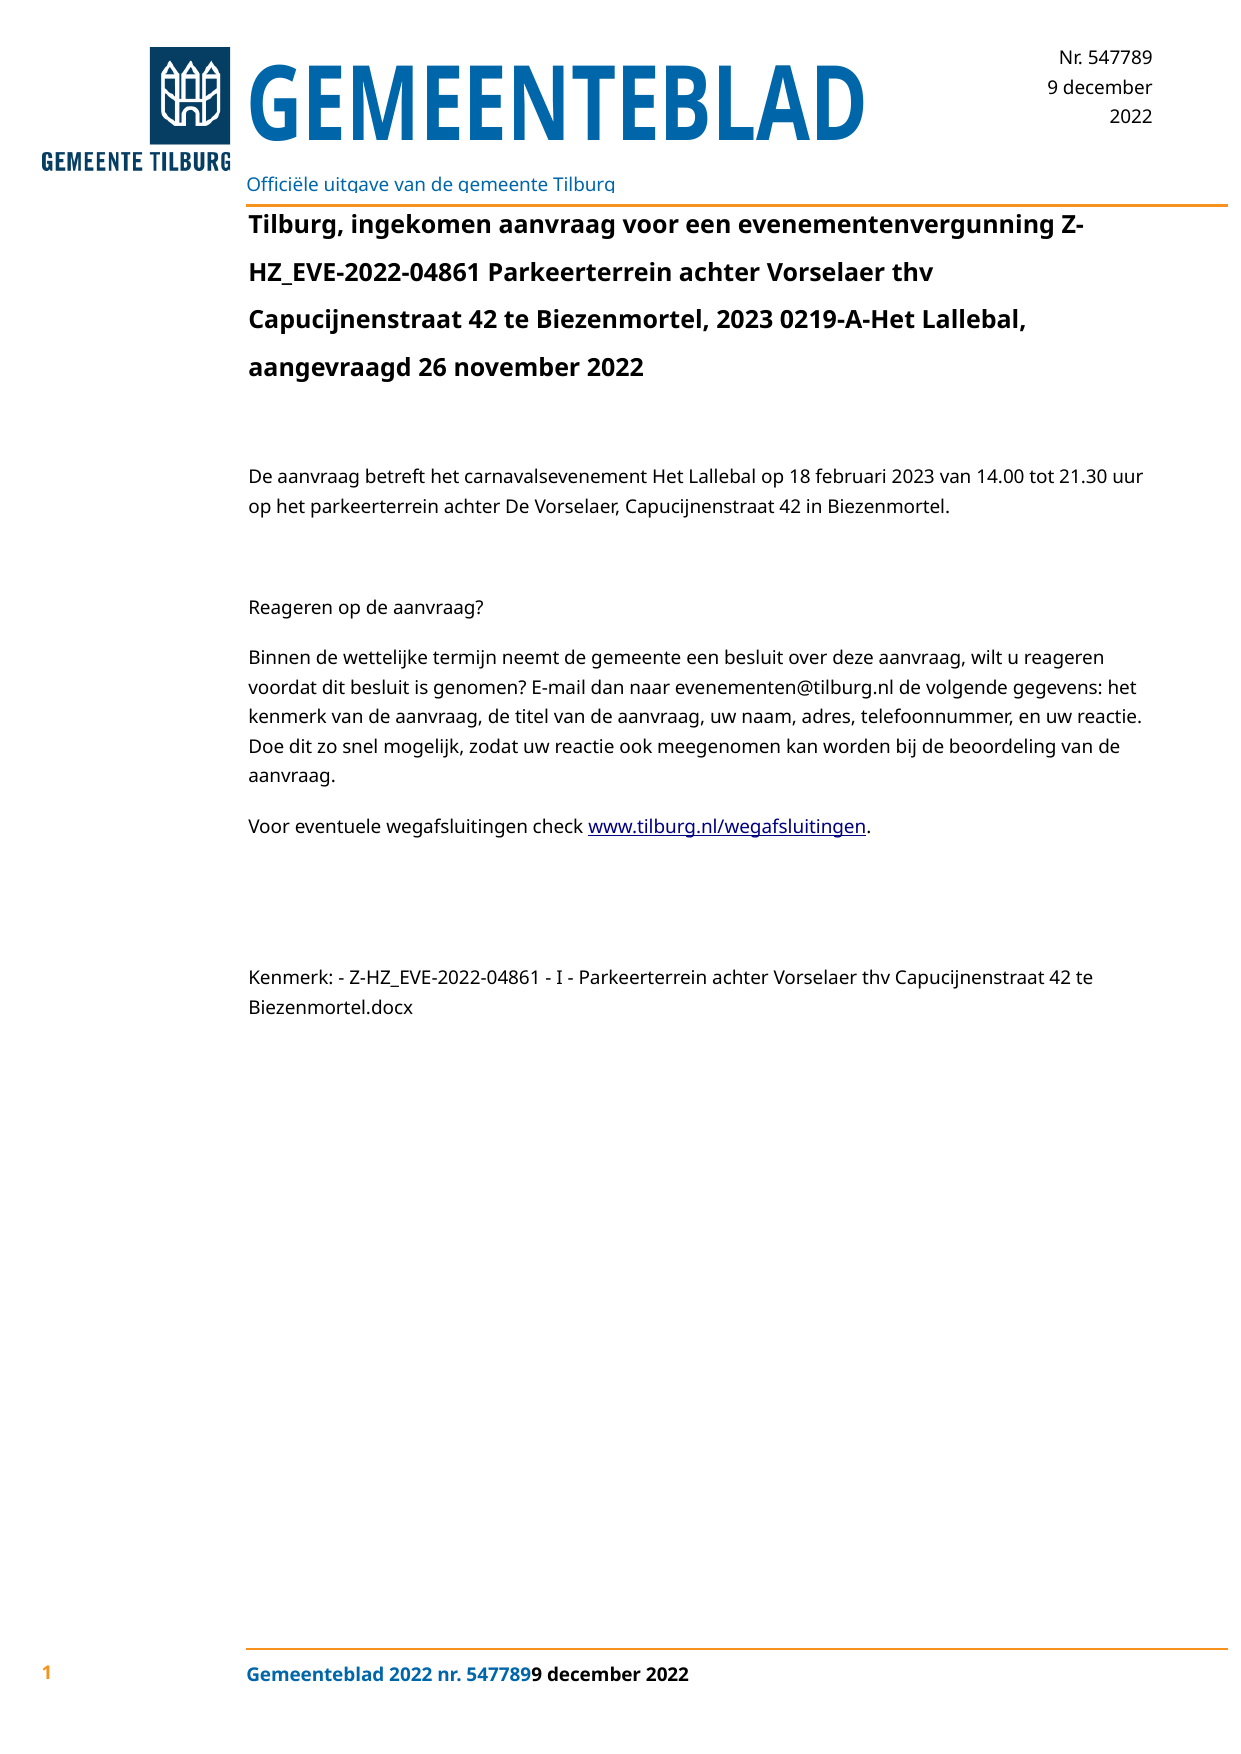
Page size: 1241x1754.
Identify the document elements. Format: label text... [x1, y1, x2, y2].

text Kenmerk: - Z-HZ_EVE-2022-04861 - I - Parkeerterrein achter Vorselaer thv Capucijnenstraat 42 te Biezenmortel.docx [248, 964, 1152, 1020]
picture [41, 47, 231, 172]
text Voor eventuele wegafsluitingen check www.tilburg.nl/wegafsluitingen. [248, 813, 1152, 839]
text Binnen de wettelijke termijn neemt de gemeente een besluit over deze aanvraag, wilt u reageren voordat dit besluit is genomen? E-mail dan naar evenementen@tilburg.nl de volgende gegevens: het kenmerk van de aanvraag, de titel van de aanvraag, uw naam, adres, telefoonnummer, en uw reactie. Doe dit zo snel mogelijk, zodat uw reactie ook meegenomen kan worden bij de beoordeling van de aanvraag. [248, 644, 1152, 788]
text Tilburg, ingekomen aanvraag voor een evenementenvergunning Z-HZ_EVE-2022-04861 Parkeerterrein achter Vorselaer thv Capucijnenstraat 42 te Biezenmortel, 2023 0219-A-Het Lallebal, aangevraagd 26 november 2022 [248, 207, 1152, 384]
text De aanvraag betreft het carnavalsevenement Het Lallebal op 18 februari 2023 van 14.00 tot 21.30 uur op het parkeerterrein achter De Vorselaer, Capucijnenstraat 42 in Biezenmortel. [248, 463, 1152, 519]
text Reageren op de aanvraag? [248, 594, 1152, 620]
